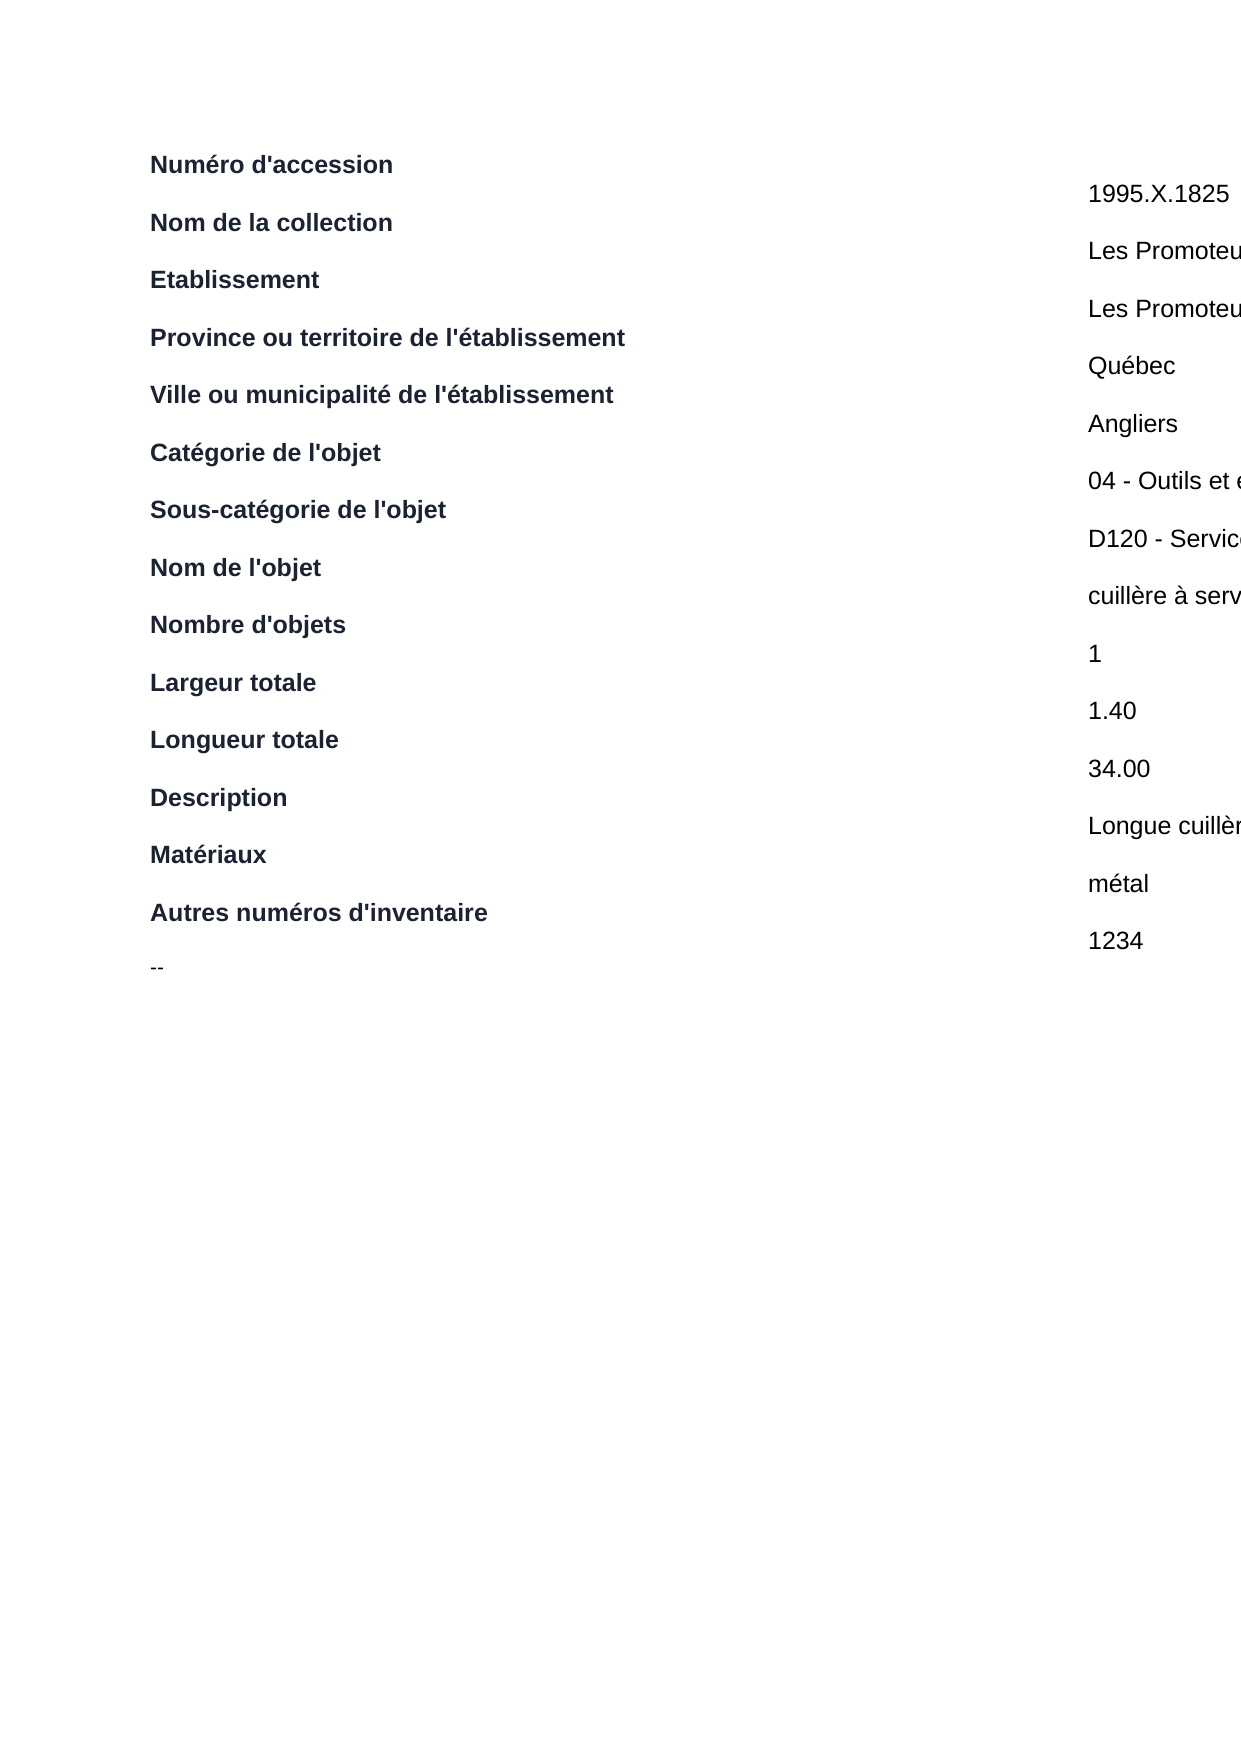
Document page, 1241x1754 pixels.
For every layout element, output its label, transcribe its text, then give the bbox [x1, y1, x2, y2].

text Ville ou municipalité de l'établissement [150, 380, 1090, 409]
text Nom de la collection [150, 207, 1090, 236]
text Numéro d'accession [150, 150, 1090, 179]
text Longueur totale [150, 725, 1090, 754]
text Longue cuillère argentée. Trou percé à l'extrémité du manche. Traces de rouille. [1088, 811, 1240, 840]
text Description [150, 782, 1090, 811]
text D120 - Service des aliments [1088, 524, 1240, 552]
text Autres numéros d'inventaire [150, 897, 1090, 926]
text Québec [1088, 351, 1240, 380]
text 1234 [1088, 926, 1240, 955]
text 04 - Outils et équipement pour les matériaux [1088, 466, 1240, 495]
text 34.00 [1088, 754, 1240, 782]
text Angliers [1088, 409, 1240, 437]
text Nom de l'objet [150, 552, 1090, 581]
text 1995.X.1825 [1088, 179, 1240, 207]
text Province ou territoire de l'établissement [150, 322, 1090, 351]
text 1.40 [1088, 696, 1240, 725]
text Sous-catégorie de l'objet [150, 495, 1090, 524]
text Catégorie de l'objet [150, 437, 1090, 466]
text -- [150, 955, 1090, 979]
text Largeur totale [150, 667, 1090, 696]
text Les Promoteurs d'Angliers inc. [1088, 294, 1240, 322]
text 1 [1088, 639, 1240, 667]
text métal [1088, 869, 1240, 897]
text Les Promoteurs d'Angliers [1088, 236, 1240, 265]
text Etablissement [150, 265, 1090, 294]
text cuillère à servir [1088, 581, 1240, 610]
text Nombre d'objets [150, 610, 1090, 639]
text Matériaux [150, 840, 1090, 869]
